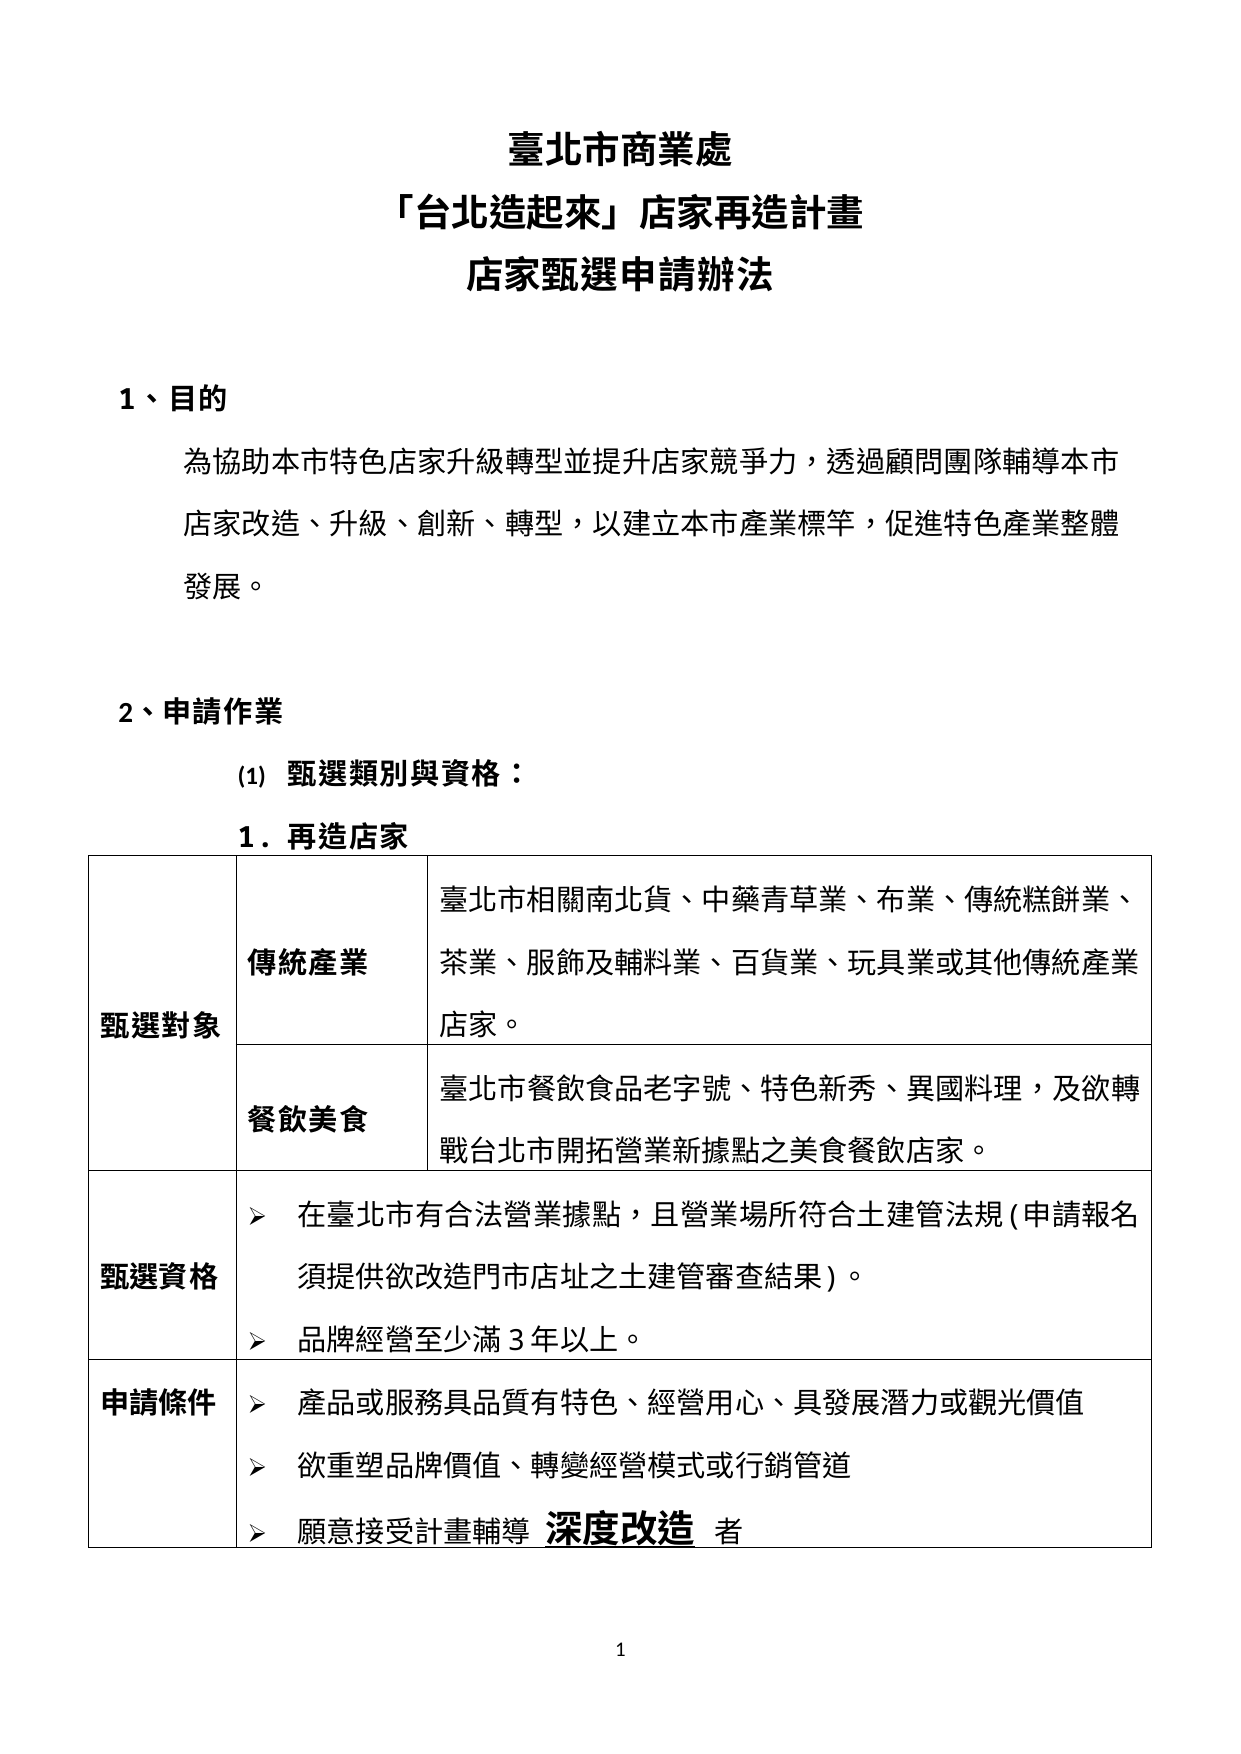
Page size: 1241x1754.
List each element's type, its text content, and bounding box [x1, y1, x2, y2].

table_cell 在臺北市有合法營業據點，且營業場所符合土建管法規(申請報名須提供欲改造門市店址之土建管審查結果)。 品牌經營至少滿3年以上。 [237, 1171, 1151, 1358]
text 店家甄選申請辦法 [118, 230, 1122, 293]
table_cell 臺北市餐飲食品老字號、特色新秀、異國料理，及欲轉戰台北市開拓營業新據點之美食餐飲店家。 [428, 1045, 1151, 1170]
list 再造店家 [237, 793, 1122, 855]
table_cell 申請條件 [89, 1360, 236, 1547]
table_cell 產品或服務具品質有特色、經營用心、具發展潛力或觀光價值 欲重塑品牌價值、轉變經營模式或行銷管道 願意接受計畫輔導 深度改造 者 需配合導入無現金支付交易工具，並加入「台北友善店家」及市府相關推動政策。 自主配合政府政策，強化產品服務品質安全認證或相關管理辦法 或消費者保護機制 (如：自主申請食品藥物業者登錄平台或自主強化產品責任險…等) [237, 1360, 1151, 1547]
table_cell 餐飲美食 [237, 1045, 427, 1170]
text 臺北市商業處 [118, 105, 1122, 168]
table_header 甄選對象 [89, 856, 236, 1170]
list 甄選類別與資格： [237, 730, 1122, 793]
list 申請作業 [118, 668, 1122, 730]
text 「台北造起來」店家再造計畫 [118, 168, 1122, 230]
table_header 傳統產業 [237, 856, 427, 1044]
table_cell 甄選資格 [89, 1171, 236, 1358]
list 目的 [118, 355, 1122, 418]
table_header 臺北市相關南北貨、中藥青草業、布業、傳統糕餅業、茶業、服飾及輔料業、百貨業、玩具業或其他傳統產業店家。 [428, 856, 1151, 1044]
text 為協助本市特色店家升級轉型並提升店家競爭力，透過顧問團隊輔導本市店家改造、升級、創新、轉型，以建立本市產業標竿，促進特色產業整體發展。 [183, 418, 1122, 605]
